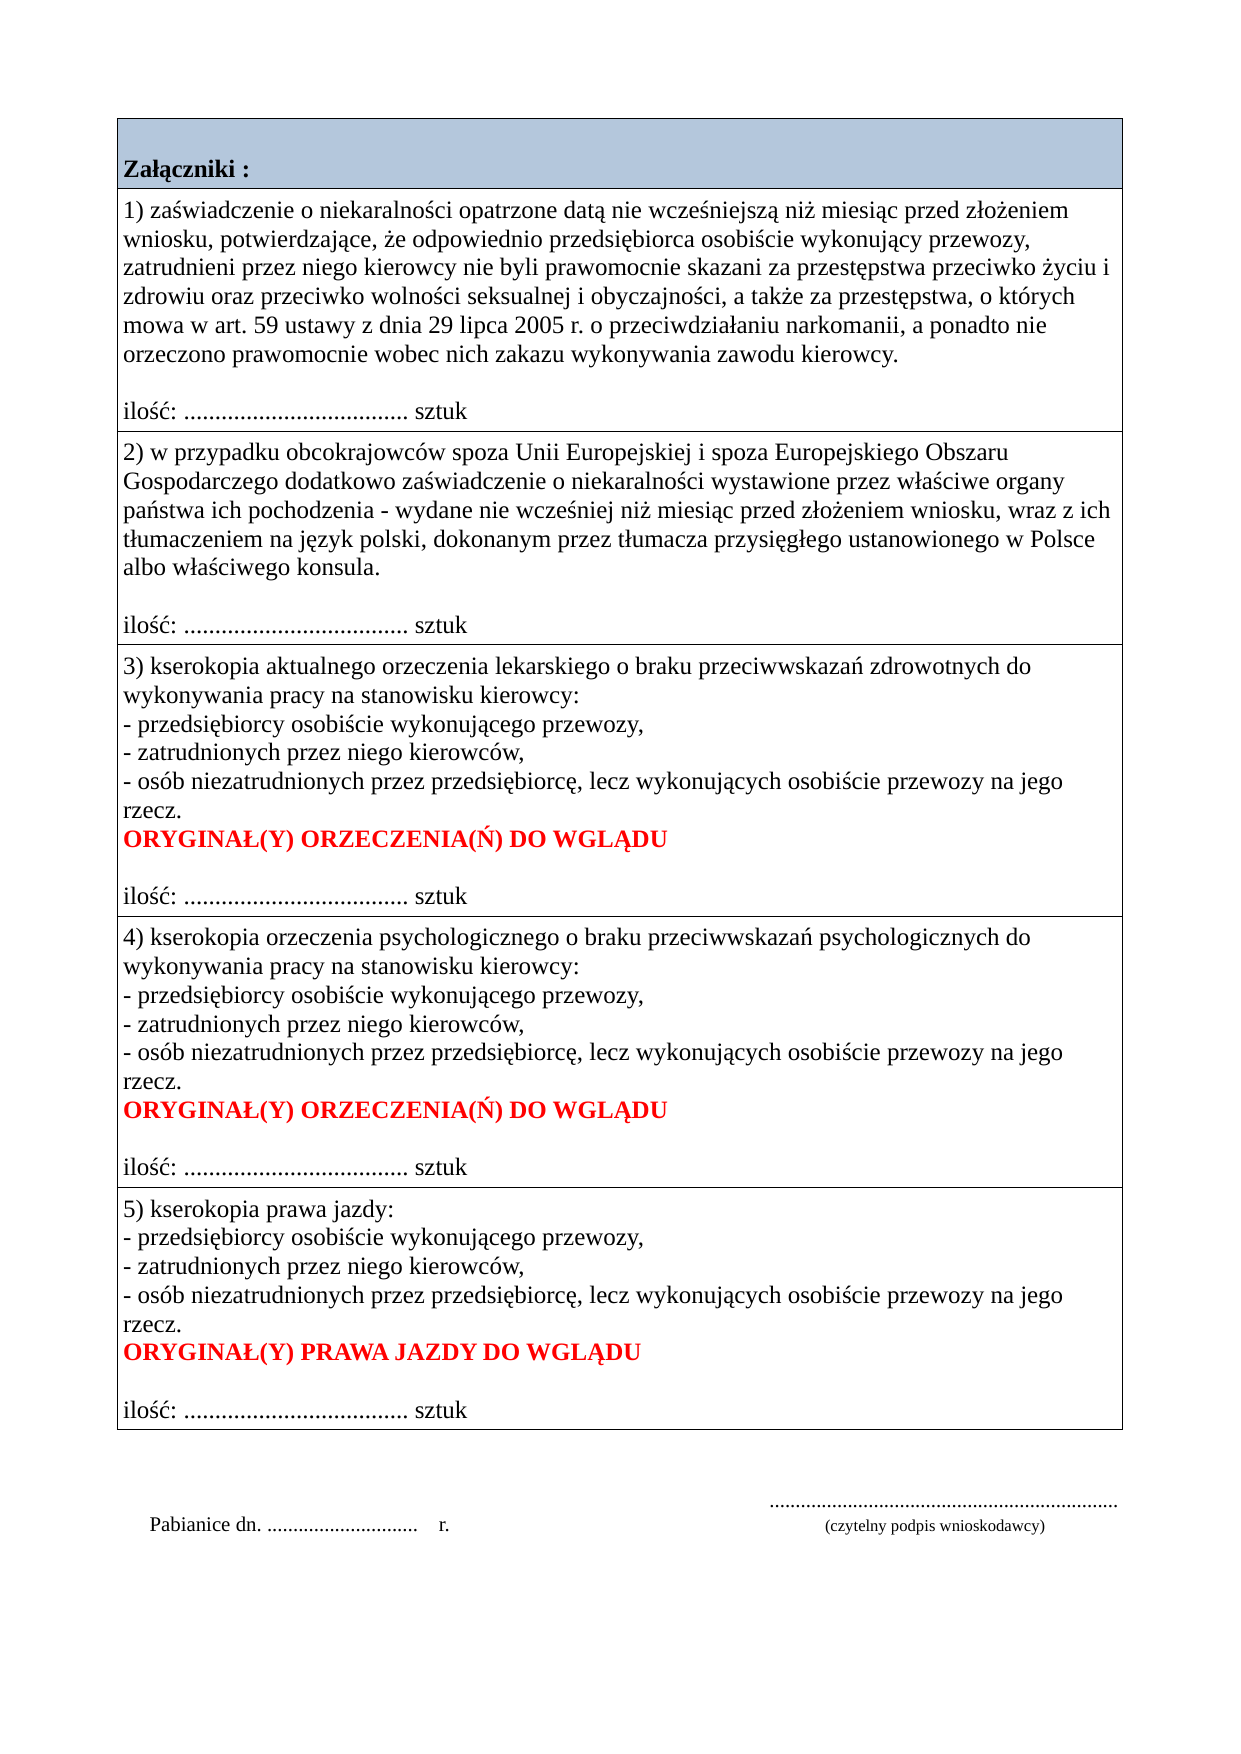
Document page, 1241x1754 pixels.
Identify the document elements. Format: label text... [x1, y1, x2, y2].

table_cell 2) w przypadku obcokrajowców spoza Unii Europejskiej i spoza Europejskiego Obszaru Gospodarczego dodatkowo zaświadczenie o niekaralności wystawione przez właściwe organy państwa ich pochodzenia - wydane nie wcześniej niż miesiąc przed złożeniem wniosku, wraz z ich tłumaczeniem na język polski, dokonanym przez tłumacza przysięgłego ustanowionego w Polsce albo właściwego konsula. ilość: .................................... sztuk [118, 432, 1122, 644]
text Pabianice dn. ............................. r. (czytelny podpis wnioskodawcy) [118, 1512, 1122, 1536]
text ................................................................... [118, 1488, 1122, 1512]
table_cell 5) kserokopia prawa jazdy: - przedsiębiorcy osobiście wykonującego przewozy, - zatrudnionych przez niego kierowców, - osób niezatrudnionych przez przedsiębiorcę, lecz wykonujących osobiście przewozy na jego rzecz. ORYGINAŁ(Y) PRAWA JAZDY DO WGLĄDU ilość: .................................... sztuk [118, 1188, 1122, 1429]
table_cell 1) zaświadczenie o niekaralności opatrzone datą nie wcześniejszą niż miesiąc przed złożeniem wniosku, potwierdzające, że odpowiednio przedsiębiorca osobiście wykonujący przewozy, zatrudnieni przez niego kierowcy nie byli prawomocnie skazani za przestępstwa przeciwko życiu i zdrowiu oraz przeciwko wolności seksualnej i obyczajności, a także za przestępstwa, o których mowa w art. 59 ustawy z dnia 29 lipca 2005 r. o przeciwdziałaniu narkomanii, a ponadto nie orzeczono prawomocnie wobec nich zakazu wykonywania zawodu kierowcy. ilość: .................................... sztuk [118, 189, 1122, 431]
table_header Załączniki : [118, 119, 1122, 188]
table_cell 3) kserokopia aktualnego orzeczenia lekarskiego o braku przeciwwskazań zdrowotnych do wykonywania pracy na stanowisku kierowcy: - przedsiębiorcy osobiście wykonującego przewozy, - zatrudnionych przez niego kierowców, - osób niezatrudnionych przez przedsiębiorcę, lecz wykonujących osobiście przewozy na jego rzecz. ORYGINAŁ(Y) ORZECZENIA(Ń) DO WGLĄDU ilość: .................................... sztuk [118, 645, 1122, 916]
table_cell 4) kserokopia orzeczenia psychologicznego o braku przeciwwskazań psychologicznych do wykonywania pracy na stanowisku kierowcy: - przedsiębiorcy osobiście wykonującego przewozy, - zatrudnionych przez niego kierowców, - osób niezatrudnionych przez przedsiębiorcę, lecz wykonujących osobiście przewozy na jego rzecz. ORYGINAŁ(Y) ORZECZENIA(Ń) DO WGLĄDU ilość: .................................... sztuk [118, 917, 1122, 1187]
